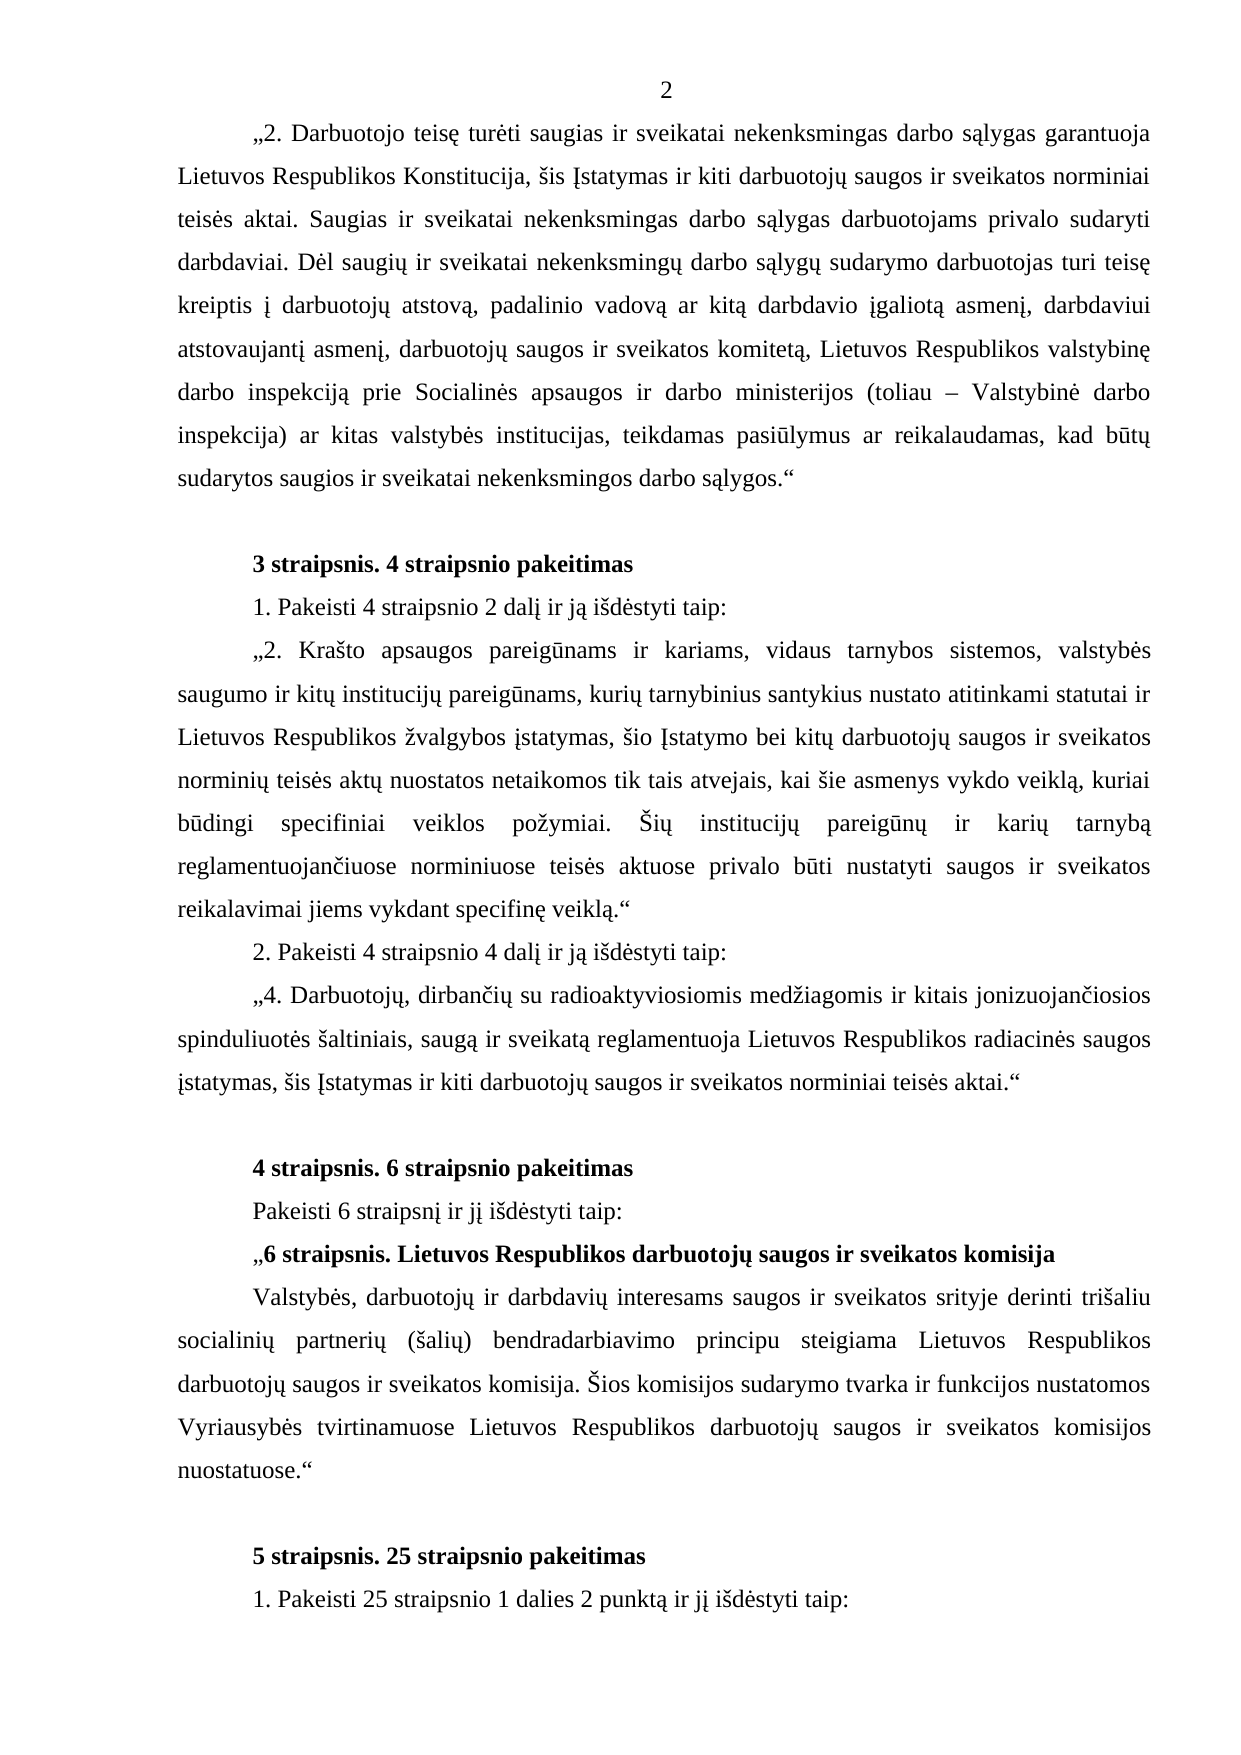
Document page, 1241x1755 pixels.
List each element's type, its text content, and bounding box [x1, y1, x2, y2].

text „2. Krašto apsaugos pareigūnams ir kariams, vidaus tarnybos sistemos, valstybės saugumo ir kitų institucijų pareigūnams, kurių tarnybinius santykius nustato atitinkami statutai ir Lietuvos Respublikos žvalgybos įstatymas, šio Įstatymo bei kitų darbuotojų saugos ir sveikatos norminių teisės aktų nuostatos netaikomos tik tais atvejais, kai šie asmenys vykdo veiklą, kuriai būdingi specifiniai veiklos požymiai. Šių institucijų pareigūnų ir karių tarnybą reglamentuojančiuose norminiuose teisės aktuose privalo būti nustatyti saugos ir sveikatos reikalavimai jiems vykdant specifinę veiklą.“ [177, 636, 1152, 923]
text 3 straipsnis. 4 straipsnio pakeitimas [177, 549, 1152, 578]
text 1. Pakeisti 25 straipsnio 1 dalies 2 punktą ir jį išdėstyti taip: [177, 1584, 1152, 1613]
text „6 straipsnis. Lietuvos Respublikos darbuotojų saugos ir sveikatos komisija [177, 1239, 1152, 1268]
text „4. Darbuotojų, dirbančių su radioaktyviosiomis medžiagomis ir kitais jonizuojančiosios spinduliuotės šaltiniais, saugą ir sveikatą reglamentuoja Lietuvos Respublikos radiacinės saugos įstatymas, šis Įstatymas ir kiti darbuotojų saugos ir sveikatos norminiai teisės aktai.“ [177, 981, 1152, 1096]
text 4 straipsnis. 6 straipsnio pakeitimas [177, 1153, 1152, 1182]
text Valstybės, darbuotojų ir darbdavių interesams saugos ir sveikatos srityje derinti trišaliu socialinių partnerių (šalių) bendradarbiavimo principu steigiama Lietuvos Respublikos darbuotojų saugos ir sveikatos komisija. Šios komisijos sudarymo tvarka ir funkcijos nustatomos Vyriausybės tvirtinamuose Lietuvos Respublikos darbuotojų saugos ir sveikatos komisijos nuostatuose.“ [177, 1282, 1152, 1484]
text 2. Pakeisti 4 straipsnio 4 dalį ir ją išdėstyti taip: [177, 937, 1152, 966]
text 5 straipsnis. 25 straipsnio pakeitimas [177, 1541, 1152, 1570]
text 1. Pakeisti 4 straipsnio 2 dalį ir ją išdėstyti taip: [177, 592, 1152, 621]
text Pakeisti 6 straipsnį ir jį išdėstyti taip: [177, 1196, 1152, 1225]
text „2. Darbuotojo teisę turėti saugias ir sveikatai nekenksmingas darbo sąlygas garantuoja Lietuvos Respublikos Konstitucija, šis Įstatymas ir kiti darbuotojų saugos ir sveikatos norminiai teisės aktai. Saugias ir sveikatai nekenksmingas darbo sąlygas darbuotojams privalo sudaryti darbdaviai. Dėl saugių ir sveikatai nekenksmingų darbo sąlygų sudarymo darbuotojas turi teisę kreiptis į darbuotojų atstovą, padalinio vadovą ar kitą darbdavio įgaliotą asmenį, darbdaviui atstovaujantį asmenį, darbuotojų saugos ir sveikatos komitetą, Lietuvos Respublikos valstybinę darbo inspekciją prie Socialinės apsaugos ir darbo ministerijos (toliau – Valstybinė darbo inspekcija) ar kitas valstybės institucijas, teikdamas pasiūlymus ar reikalaudamas, kad būtų sudarytos saugios ir sveikatai nekenksmingos darbo sąlygos.“ [177, 118, 1152, 492]
